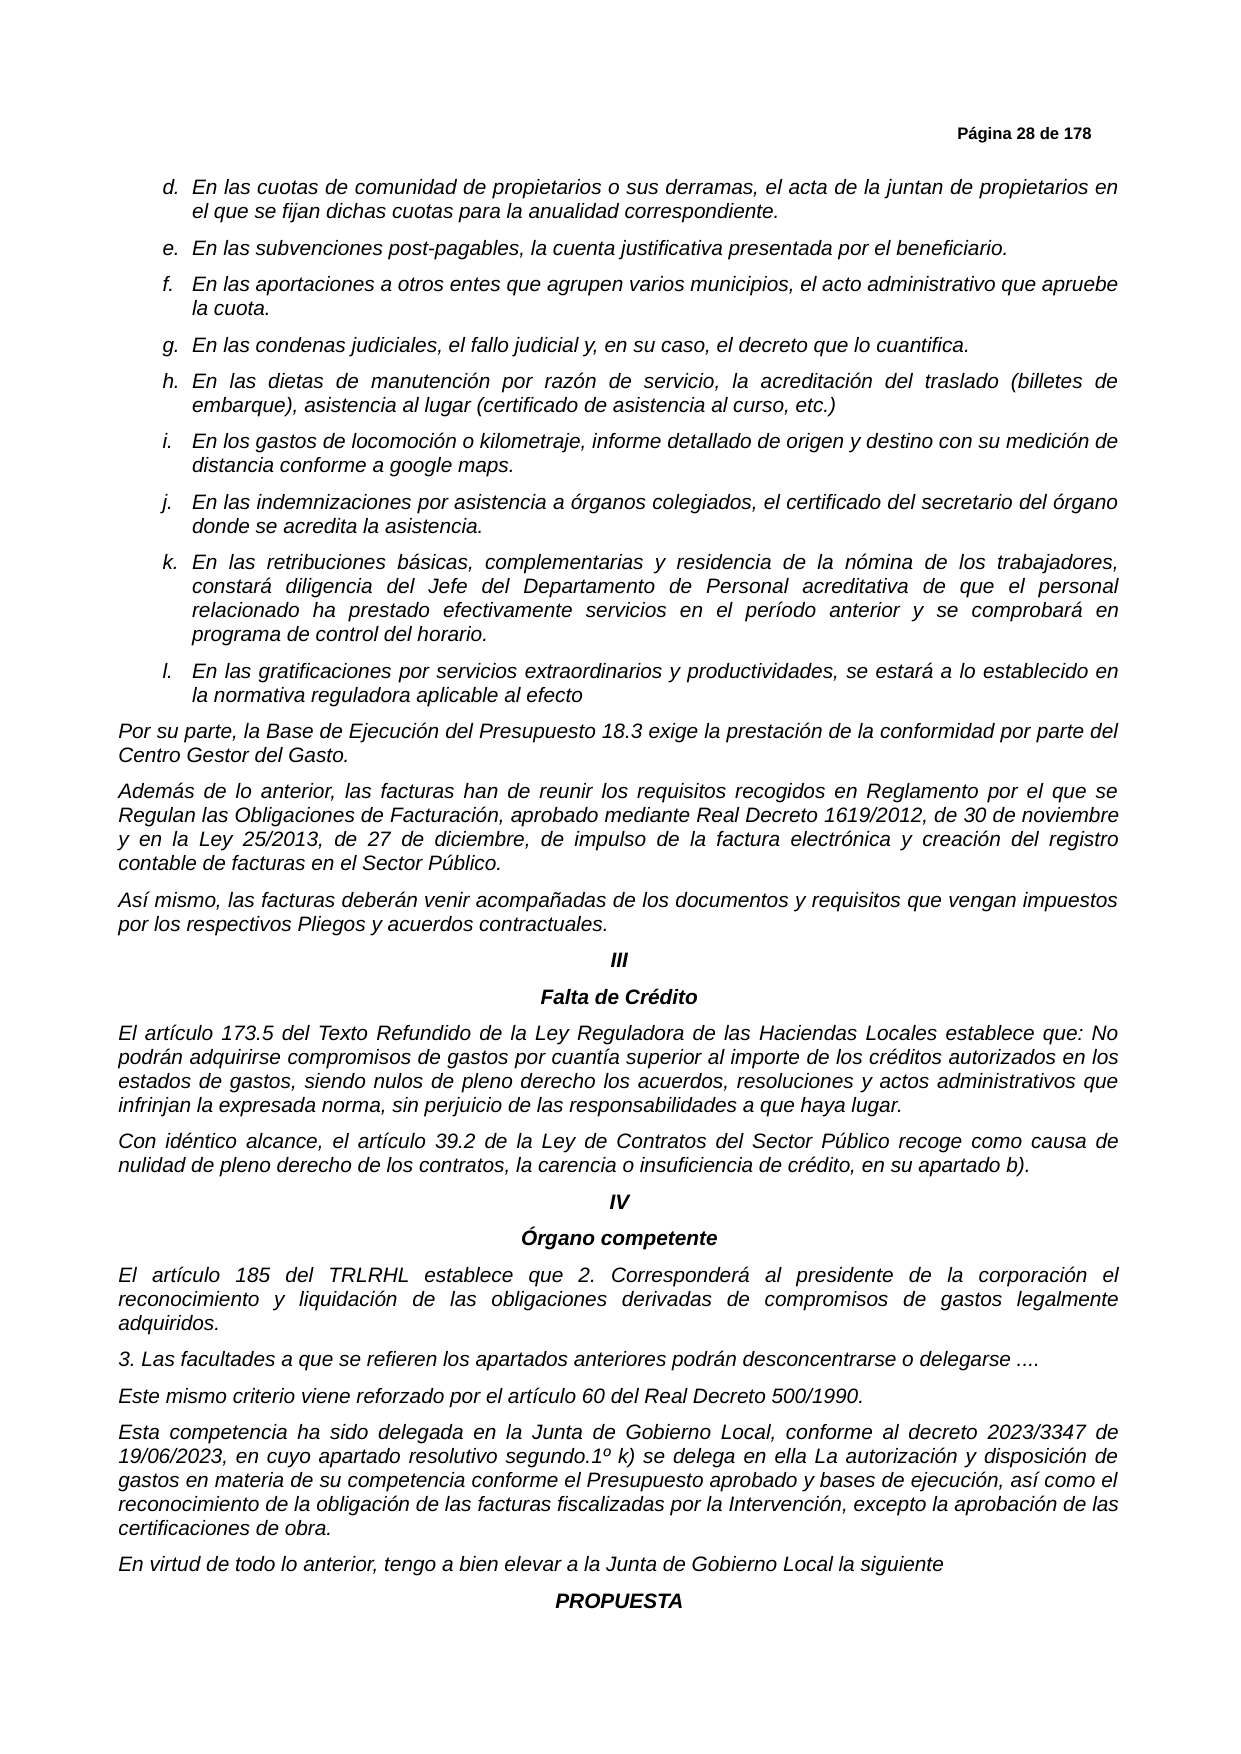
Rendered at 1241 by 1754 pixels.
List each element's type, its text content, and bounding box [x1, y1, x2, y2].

text El artículo 173.5 del Texto Refundido de la Ley Reguladora de las Haciendas Locales establece que: No podrán adquirirse compromisos de gastos por cuantía superior al importe de los créditos autorizados en los estados de gastos, siendo nulos de pleno derecho los acuerdos, resoluciones y actos administrativos que infrinjan la expresada norma, sin perjuicio de las responsabilidades a que haya lugar. [118, 1021, 1122, 1117]
text Este mismo criterio viene reforzado por el artículo 60 del Real Decreto 500/1990. [118, 1383, 1122, 1407]
list En las aportaciones a otros entes que agrupen varios municipios, el acto administrativo que apruebe la cuota. [162, 272, 1122, 320]
list En las indemnizaciones por asistencia a órganos colegiados, el certificado del secretario del órgano donde se acredita la asistencia. [162, 490, 1122, 538]
text Esta competencia ha sido delegada en la Junta de Gobierno Local, conforme al decreto 2023/3347 de 19/06/2023, en cuyo apartado resolutivo segundo.1º k) se delega en ella La autorización y disposición de gastos en materia de su competencia conforme el Presupuesto aprobado y bases de ejecución, así como el reconocimiento de la obligación de las facturas fiscalizadas por la Intervención, excepto la aprobación de las certificaciones de obra. [118, 1420, 1122, 1540]
text Así mismo, las facturas deberán venir acompañadas de los documentos y requisitos que vengan impuestos por los respectivos Pliegos y acuerdos contractuales. [118, 888, 1122, 936]
text El artículo 185 del TRLRHL establece que 2. Corresponderá al presidente de la corporación el reconocimiento y liquidación de las obligaciones derivadas de compromisos de gastos legalmente adquiridos. [118, 1263, 1122, 1334]
list En las retribuciones básicas, complementarias y residencia de la nómina de los trabajadores, constará diligencia del Jefe del Departamento de Personal acreditativa de que el personal relacionado ha prestado efectivamente servicios en el período anterior y se comprobará en programa de control del horario. [162, 550, 1122, 646]
list En los gastos de locomoción o kilometraje, informe detallado de origen y destino con su medición de distancia conforme a google maps. [162, 429, 1122, 477]
text En virtud de todo lo anterior, tengo a bien elevar a la Junta de Gobierno Local la siguiente [118, 1552, 1122, 1576]
list En las cuotas de comunidad de propietarios o sus derramas, el acta de la juntan de propietarios en el que se fijan dichas cuotas para la anualidad correspondiente. [162, 175, 1122, 223]
text PROPUESTA [118, 1589, 1122, 1613]
text Falta de Crédito [118, 984, 1122, 1008]
list En las gratificaciones por servicios extraordinarios y productividades, se estará a lo establecido en la normativa reguladora aplicable al efecto [162, 658, 1122, 706]
list En las subvenciones post-pagables, la cuenta justificativa presentada por el beneficiario. [162, 236, 1122, 259]
text Órgano competente [118, 1226, 1122, 1250]
text Con idéntico alcance, el artículo 39.2 de la Ley de Contratos del Sector Público recoge como causa de nulidad de pleno derecho de los contratos, la carencia o insuficiencia de crédito, en su apartado b). [118, 1129, 1122, 1177]
text IV [118, 1190, 1122, 1214]
list En las dietas de manutención por razón de servicio, la acreditación del traslado (billetes de embarque), asistencia al lugar (certificado de asistencia al curso, etc.) [162, 369, 1122, 417]
text 3. Las facultades a que se refieren los apartados anteriores podrán desconcentrarse o delegarse .... [118, 1347, 1122, 1371]
text III [118, 948, 1122, 972]
list En las condenas judiciales, el fallo judicial y, en su caso, el decreto que lo cuantifica. [162, 332, 1122, 356]
text Por su parte, la Base de Ejecución del Presupuesto 18.3 exige la prestación de la conformidad por parte del Centro Gestor del Gasto. [118, 719, 1122, 767]
text Además de lo anterior, las facturas han de reunir los requisitos recogidos en Reglamento por el que se Regulan las Obligaciones de Facturación, aprobado mediante Real Decreto 1619/2012, de 30 de noviembre y en la Ley 25/2013, de 27 de diciembre, de impulso de la factura electrónica y creación del registro contable de facturas en el Sector Público. [118, 779, 1122, 875]
